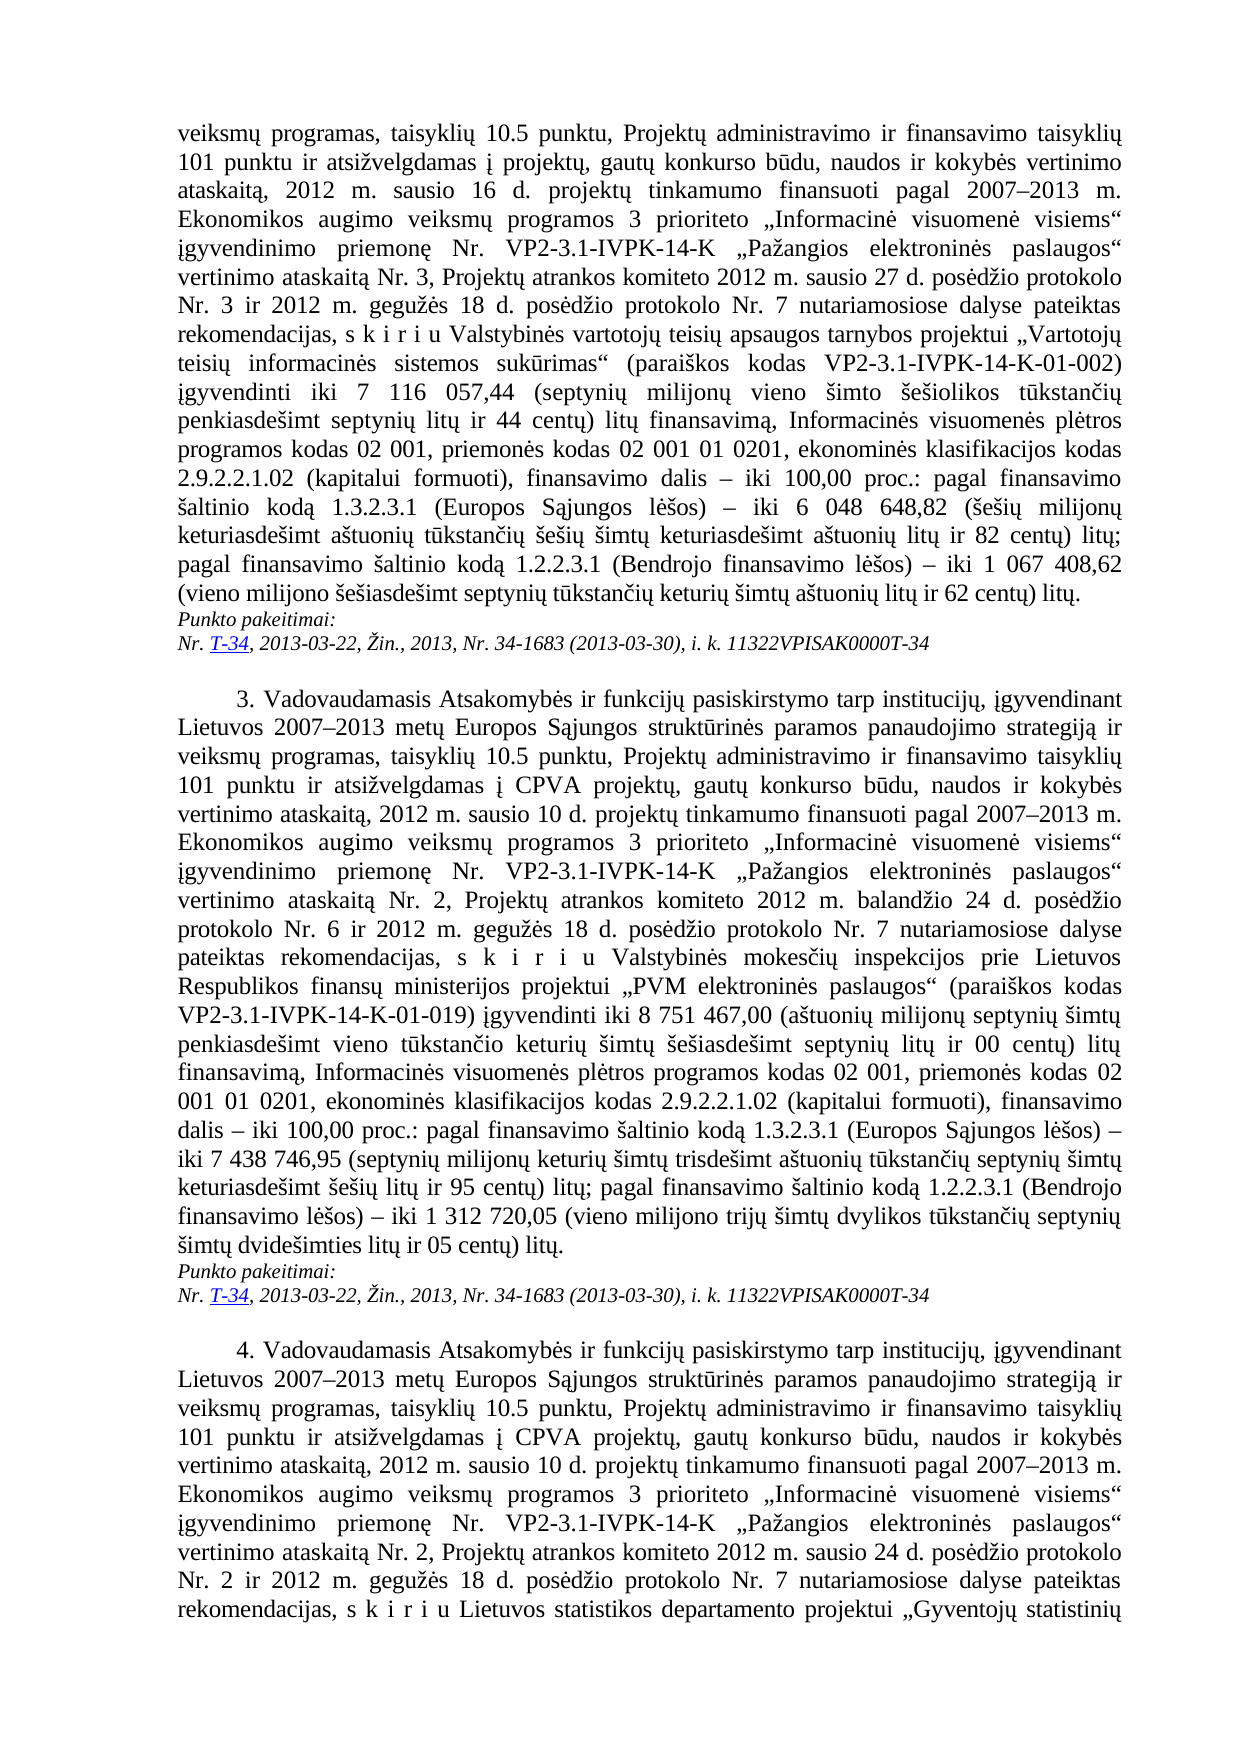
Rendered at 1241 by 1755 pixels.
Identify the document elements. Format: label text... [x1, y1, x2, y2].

text Nr. T-34, 2013-03-22, Žin., 2013, Nr. 34-1683 (2013-03-30), i. k. 11322VPISAK0000T-34 [177, 1283, 1122, 1307]
text 3. Vadovaudamasis Atsakomybės ir funkcijų pasiskirstymo tarp institucijų, įgyvendinant Lietuvos 2007–2013 metų Europos Sąjungos struktūrinės paramos panaudojimo strategiją ir veiksmų programas, taisyklių 10.5 punktu, Projektų administravimo ir finansavimo taisyklių 101 punktu ir atsižvelgdamas į CPVA projektų, gautų konkurso būdu, naudos ir kokybės vertinimo ataskaitą, 2012 m. sausio 10 d. projektų tinkamumo finansuoti pagal 2007–2013 m. Ekonomikos augimo veiksmų programos 3 prioriteto „Informacinė visuomenė visiems“ įgyvendinimo priemonę Nr. VP2-3.1-IVPK-14-K „Pažangios elektroninės paslaugos“ vertinimo ataskaitą Nr. 2, Projektų atrankos komiteto 2012 m. balandžio 24 d. posėdžio protokolo Nr. 6 ir 2012 m. gegužės 18 d. posėdžio protokolo Nr. 7 nutariamosiose dalyse pateiktas rekomendacijas, s k i r i u Valstybinės mokesčių inspekcijos prie Lietuvos Respublikos finansų ministerijos projektui „PVM elektroninės paslaugos“ (paraiškos kodas VP2-3.1-IVPK-14-K-01-019) įgyvendinti iki 8 751 467,00 (aštuonių milijonų septynių šimtų penkiasdešimt vieno tūkstančio keturių šimtų šešiasdešimt septynių litų ir 00 centų) litų finansavimą, Informacinės visuomenės plėtros programos kodas 02 001, priemonės kodas 02 001 01 0201, ekonominės klasifikacijos kodas 2.9.2.2.1.02 (kapitalui formuoti), finansavimo dalis – iki 100,00 proc.: pagal finansavimo šaltinio kodą 1.3.2.3.1 (Europos Sąjungos lėšos) – iki 7 438 746,95 (septynių milijonų keturių šimtų trisdešimt aštuonių tūkstančių septynių šimtų keturiasdešimt šešių litų ir 95 centų) litų; pagal finansavimo šaltinio kodą 1.2.2.3.1 (Bendrojo finansavimo lėšos) – iki 1 312 720,05 (vieno milijono trijų šimtų dvylikos tūkstančių septynių šimtų dvidešimties litų ir 05 centų) litų. [177, 684, 1122, 1259]
text 4. Vadovaudamasis Atsakomybės ir funkcijų pasiskirstymo tarp institucijų, įgyvendinant Lietuvos 2007–2013 metų Europos Sąjungos struktūrinės paramos panaudojimo strategiją ir veiksmų programas, taisyklių 10.5 punktu, Projektų administravimo ir finansavimo taisyklių 101 punktu ir atsižvelgdamas į CPVA projektų, gautų konkurso būdu, naudos ir kokybės vertinimo ataskaitą, 2012 m. sausio 10 d. projektų tinkamumo finansuoti pagal 2007–2013 m. Ekonomikos augimo veiksmų programos 3 prioriteto „Informacinė visuomenė visiems“ įgyvendinimo priemonę Nr. VP2-3.1-IVPK-14-K „Pažangios elektroninės paslaugos“ vertinimo ataskaitą Nr. 2, Projektų atrankos komiteto 2012 m. sausio 24 d. posėdžio protokolo Nr. 2 ir 2012 m. gegužės 18 d. posėdžio protokolo Nr. 7 nutariamosiose dalyse pateiktas rekomendacijas, s k i r i u Lietuvos statistikos departamento projektui „Gyventojų statistinių [177, 1336, 1122, 1623]
text Punkto pakeitimai: [177, 607, 1122, 631]
text Punkto pakeitimai: [177, 1259, 1122, 1283]
text veiksmų programas, taisyklių 10.5 punktu, Projektų administravimo ir finansavimo taisyklių 101 punktu ir atsižvelgdamas į projektų, gautų konkurso būdu, naudos ir kokybės vertinimo ataskaitą, 2012 m. sausio 16 d. projektų tinkamumo finansuoti pagal 2007–2013 m. Ekonomikos augimo veiksmų programos 3 prioriteto „Informacinė visuomenė visiems“ įgyvendinimo priemonę Nr. VP2-3.1-IVPK-14-K „Pažangios elektroninės paslaugos“ vertinimo ataskaitą Nr. 3, Projektų atrankos komiteto 2012 m. sausio 27 d. posėdžio protokolo Nr. 3 ir 2012 m. gegužės 18 d. posėdžio protokolo Nr. 7 nutariamosiose dalyse pateiktas rekomendacijas, s k i r i u Valstybinės vartotojų teisių apsaugos tarnybos projektui „Vartotojų teisių informacinės sistemos sukūrimas“ (paraiškos kodas VP2-3.1-IVPK-14-K-01-002) įgyvendinti iki 7 116 057,44 (septynių milijonų vieno šimto šešiolikos tūkstančių penkiasdešimt septynių litų ir 44 centų) litų finansavimą, Informacinės visuomenės plėtros programos kodas 02 001, priemonės kodas 02 001 01 0201, ekonominės klasifikacijos kodas 2.9.2.2.1.02 (kapitalui formuoti), finansavimo dalis – iki 100,00 proc.: pagal finansavimo šaltinio kodą 1.3.2.3.1 (Europos Sąjungos lėšos) – iki 6 048 648,82 (šešių milijonų keturiasdešimt aštuonių tūkstančių šešių šimtų keturiasdešimt aštuonių litų ir 82 centų) litų; pagal finansavimo šaltinio kodą 1.2.2.3.1 (Bendrojo finansavimo lėšos) – iki 1 067 408,62 (vieno milijono šešiasdešimt septynių tūkstančių keturių šimtų aštuonių litų ir 62 centų) litų. [177, 118, 1122, 607]
text Nr. T-34, 2013-03-22, Žin., 2013, Nr. 34-1683 (2013-03-30), i. k. 11322VPISAK0000T-34 [177, 631, 1122, 655]
